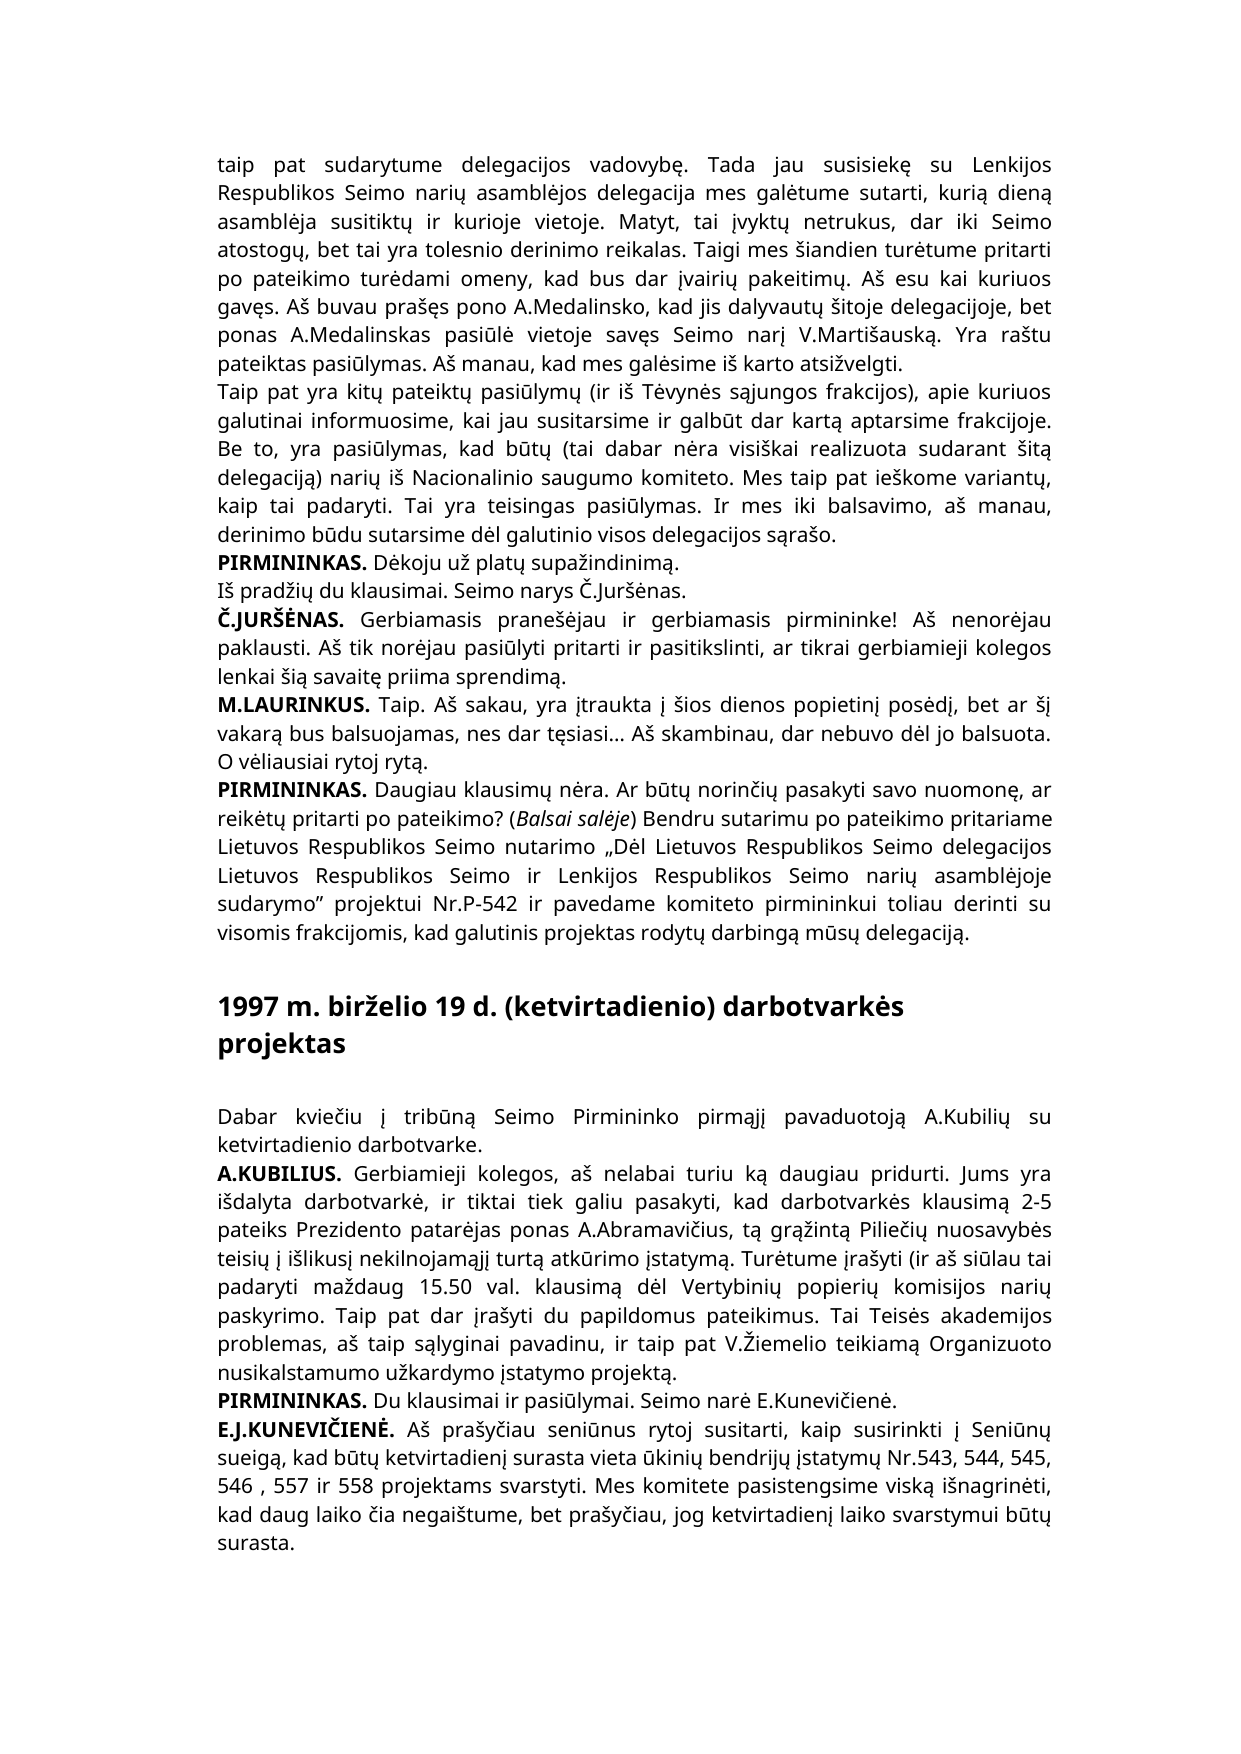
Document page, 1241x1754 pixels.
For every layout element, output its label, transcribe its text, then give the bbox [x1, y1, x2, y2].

text 1997 m. birželio 19 d. (ketvirtadienio) darbotvarkės projektas [217, 987, 1023, 1061]
text PIRMININKAS. Dėkoju už platų supažindinimą. [217, 548, 1053, 577]
text E.J.KUNEVIČIENĖ. Aš prašyčiau seniūnus rytoj susitarti, kaip susirinkti į Seniūnų sueigą, kad būtų ketvirtadienį surasta vieta ūkinių bendrijų įstatymų Nr.543, 544, 545, 546 , 557 ir 558 projektams svarstyti. Mes komitete pasistengsime viską išnagrinėti, kad daug laiko čia negaištume, bet prašyčiau, jog ketvirtadienį laiko svarstymui būtų surasta. [217, 1415, 1053, 1557]
text Č.JURŠĖNAS. Gerbiamasis pranešėjau ir gerbiamasis pirmininke! Aš nenorėjau paklausti. Aš tik norėjau pasiūlyti pritarti ir pasitikslinti, ar tikrai gerbiamieji kolegos lenkai šią savaitę priima sprendimą. [217, 605, 1053, 690]
text Dabar kviečiu į tribūną Seimo Pirmininko pirmąjį pavaduotoją A.Kubilių su ketvirtadienio darbotvarke. [217, 1102, 1053, 1159]
text taip pat sudarytume delegacijos vadovybę. Tada jau susisiekę su Lenkijos Respublikos Seimo narių asamblėjos delegacija mes galėtume sutarti, kurią dieną asamblėja susitiktų ir kurioje vietoje. Matyt, tai įvyktų netrukus, dar iki Seimo atostogų, bet tai yra tolesnio derinimo reikalas. Taigi mes šiandien turėtume pritarti po pateikimo turėdami omeny, kad bus dar įvairių pakeitimų. Aš esu kai kuriuos gavęs. Aš buvau prašęs pono A.Medalinsko, kad jis dalyvautų šitoje delegacijoje, bet ponas A.Medalinskas pasiūlė vietoje savęs Seimo narį V.Martišauską. Yra raštu pateiktas pasiūlymas. Aš manau, kad mes galėsime iš karto atsižvelgti. [217, 150, 1053, 377]
text PIRMININKAS. Daugiau klausimų nėra. Ar būtų norinčių pasakyti savo nuomonę, ar reikėtų pritarti po pateikimo? (Balsai salėje) Bendru sutarimu po pateikimo pritariame Lietuvos Respublikos Seimo nutarimo „Dėl Lietuvos Respublikos Seimo delegacijos Lietuvos Respublikos Seimo ir Lenkijos Respublikos Seimo narių asamblėjoje sudarymo” projektui Nr.P-542 ir pavedame komiteto pirmininkui toliau derinti su visomis frakcijomis, kad galutinis projektas rodytų darbingą mūsų delegaciją. [217, 776, 1053, 946]
text M.LAURINKUS. Taip. Aš sakau, yra įtraukta į šios dienos popietinį posėdį, bet ar šį vakarą bus balsuojamas, nes dar tęsiasi… Aš skambinau, dar nebuvo dėl jo balsuota. O vėliausiai rytoj rytą. [217, 690, 1053, 776]
text PIRMININKAS. Du klausimai ir pasiūlymai. Seimo narė E.Kunevičienė. [217, 1386, 1053, 1415]
text Taip pat yra kitų pateiktų pasiūlymų (ir iš Tėvynės sąjungos frakcijos), apie kuriuos galutinai informuosime, kai jau susitarsime ir galbūt dar kartą aptarsime frakcijoje. Be to, yra pasiūlymas, kad būtų (tai dabar nėra visiškai realizuota sudarant šitą delegaciją) narių iš Nacionalinio saugumo komiteto. Mes taip pat ieškome variantų, kaip tai padaryti. Tai yra teisingas pasiūlymas. Ir mes iki balsavimo, aš manau, derinimo būdu sutarsime dėl galutinio visos delegacijos sąrašo. [217, 377, 1053, 548]
text Iš pradžių du klausimai. Seimo narys Č.Juršėnas. [217, 577, 1053, 605]
text A.KUBILIUS. Gerbiamieji kolegos, aš nelabai turiu ką daugiau pridurti. Jums yra išdalyta darbotvarkė, ir tiktai tiek galiu pasakyti, kad darbotvarkės klausimą 2-5 pateiks Prezidento patarėjas ponas A.Abramavičius, tą grąžintą Piliečių nuosavybės teisių į išlikusį nekilnojamąjį turtą atkūrimo įstatymą. Turėtume įrašyti (ir aš siūlau tai padaryti maždaug 15.50 val. klausimą dėl Vertybinių popierių komisijos narių paskyrimo. Taip pat dar įrašyti du papildomus pateikimus. Tai Teisės akademijos problemas, aš taip sąlyginai pavadinu, ir taip pat V.Žiemelio teikiamą Organizuoto nusikalstamumo užkardymo įstatymo projektą. [217, 1159, 1053, 1386]
